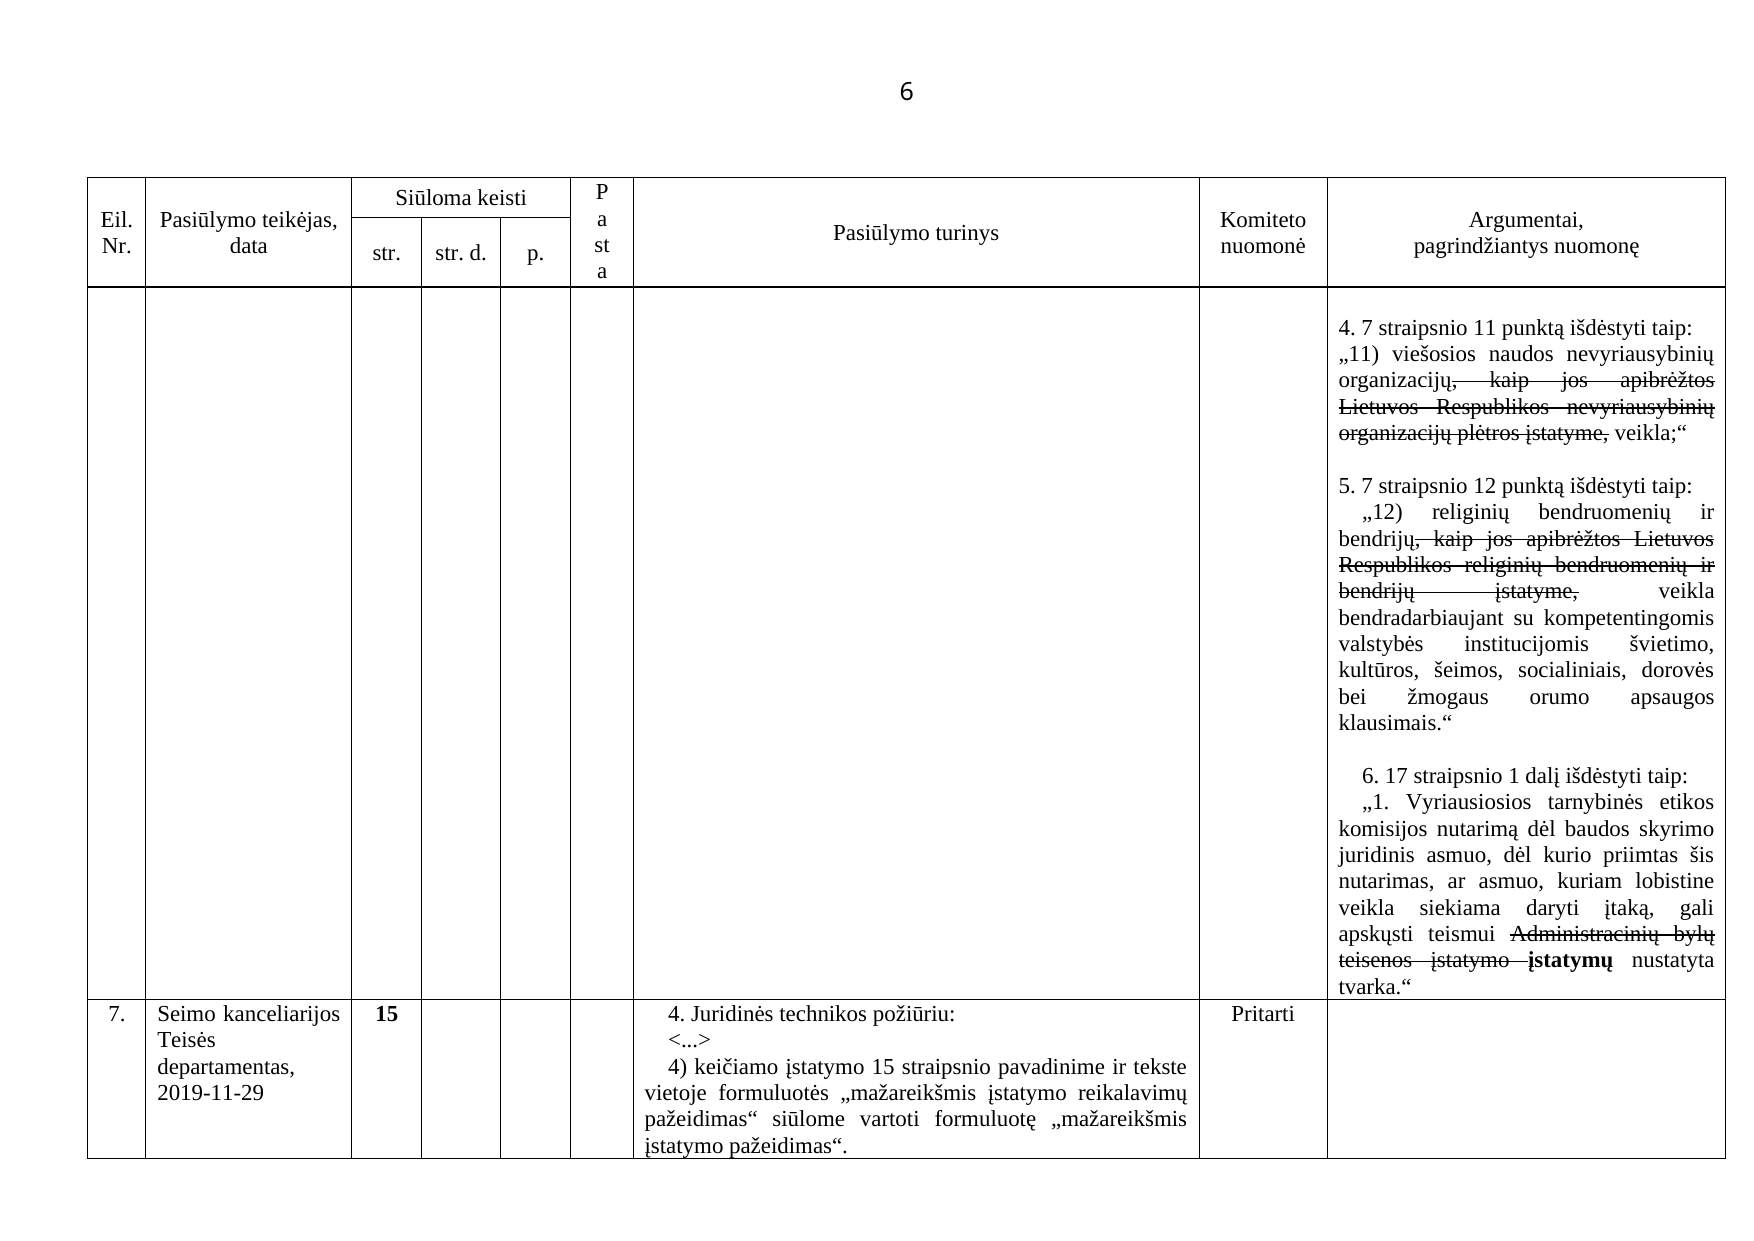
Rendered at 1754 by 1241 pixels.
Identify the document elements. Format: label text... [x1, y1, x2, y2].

table_cell [146, 288, 351, 999]
table_header Argumentai, pagrindžiantys nuomonę [1328, 178, 1725, 286]
table_cell 4. Juridinės technikos požiūriu: <...> 4) keičiamo įstatymo 15 straipsnio pavadinime ir tekste vietoje formuluotės „mažareikšmis įstatymo reikalavimų pažeidimas“ siūlome vartoti formuluotę „mažareikšmis įstatymo pažeidimas“. [634, 1000, 1199, 1158]
table_header Komiteto nuomonė [1200, 178, 1327, 286]
table_header Siūloma keisti [352, 178, 570, 217]
table_cell Pritarti [1200, 1000, 1327, 1158]
table_header Pasiūlymo teikėjas, data [146, 178, 351, 286]
table_cell [634, 288, 1199, 999]
table_cell [352, 288, 421, 999]
table_cell [422, 1000, 500, 1158]
table_cell 15 [352, 1000, 421, 1158]
table_header Pastabos [571, 178, 633, 286]
table_cell 4. 7 straipsnio 11 punktą išdėstyti taip: „11) viešosios naudos nevyriausybinių organizacijų, kaip jos apibrėžtos Lietuvos Respublikos nevyriausybinių organizacijų plėtros įstatyme, veikla;“ 5. 7 straipsnio 12 punktą išdėstyti taip: „12) religinių bendruomenių ir bendrijų, kaip jos apibrėžtos Lietuvos Respublikos religinių bendruomenių ir bendrijų įstatyme, veikla bendradarbiaujant su kompetentingomis valstybės institucijomis švietimo, kultūros, šeimos, socialiniais, dorovės bei žmogaus orumo apsaugos klausimais.“ 6. 17 straipsnio 1 dalį išdėstyti taip: „1. Vyriausiosios tarnybinės etikos komisijos nutarimą dėl baudos skyrimo juridinis asmuo, dėl kurio priimtas šis nutarimas, ar asmuo, kuriam lobistine veikla siekiama daryti įtaką, gali apskųsti teismui Administracinių bylų teisenos įstatymo įstatymų nustatyta tvarka.“ [1328, 288, 1725, 999]
table_header Eil. Nr. [88, 178, 145, 286]
table_cell 7. [88, 1000, 145, 1158]
table_cell [422, 288, 500, 999]
table_cell str. d. [422, 218, 500, 286]
table_header Pasiūlymo turinys [634, 178, 1199, 286]
table_cell [1200, 288, 1327, 999]
table_cell [1328, 1000, 1725, 1158]
table_cell [501, 1000, 570, 1158]
table_cell p. [501, 218, 570, 286]
table_cell [571, 288, 633, 999]
table_cell [88, 288, 145, 999]
table_cell Seimo kanceliarijos Teisės departamentas, 2019-11-29 [146, 1000, 351, 1158]
table_cell str. [352, 218, 421, 286]
table_cell [501, 288, 570, 999]
table_cell [571, 1000, 633, 1158]
